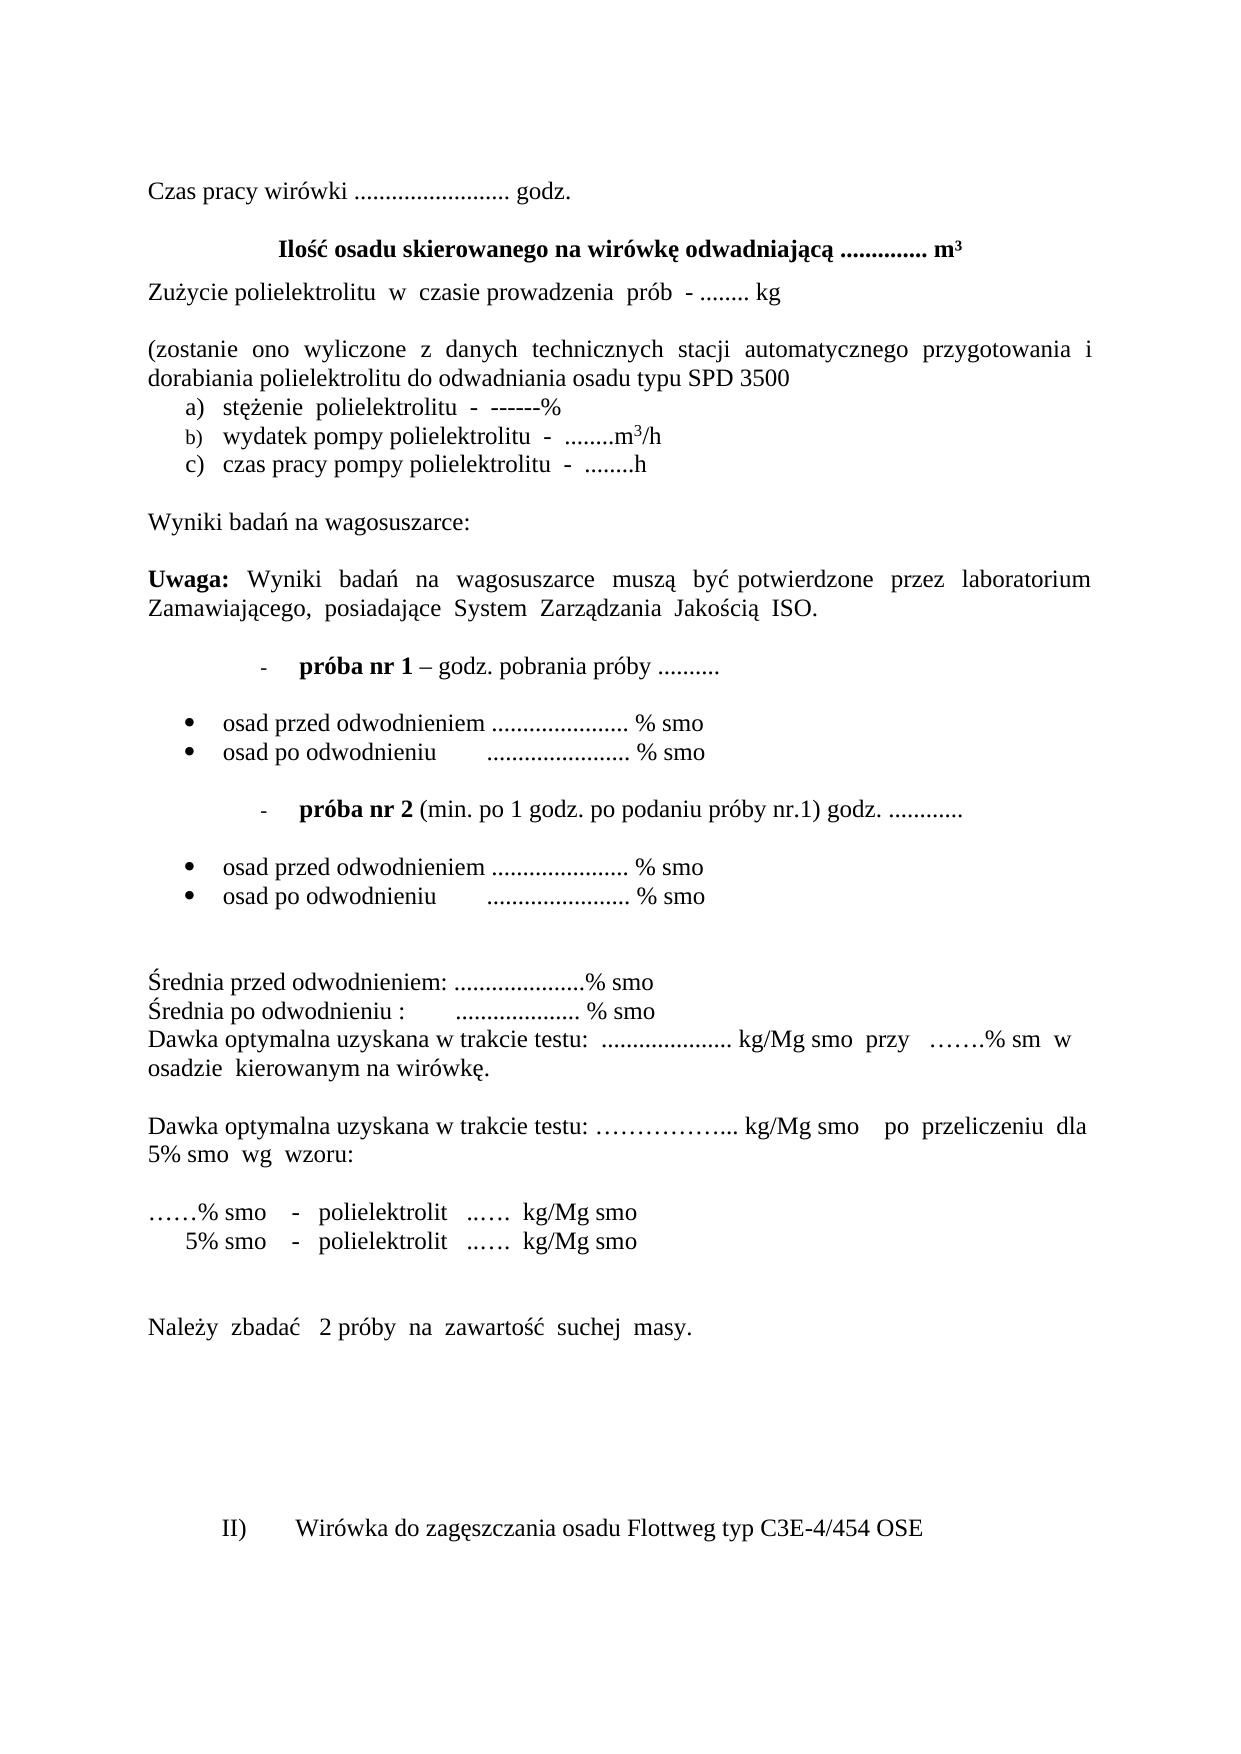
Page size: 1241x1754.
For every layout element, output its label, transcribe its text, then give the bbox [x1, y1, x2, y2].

list próba nr 1 – godz. pobrania próby .......... [260, 651, 1093, 679]
list stężenie polielektrolitu - ------% [185, 392, 1093, 421]
list Wirówka do zagęszczania osadu Flottweg typ C3E-4/454 OSE [221, 1513, 1093, 1542]
text Uwaga: Wyniki badań na wagosuszarce muszą być potwierdzone przez laboratorium Zamawiającego, posiadające System Zarządzania Jakością ISO. [148, 564, 1093, 622]
list osad po odwodnieniu ....................... % smo [185, 881, 1093, 909]
text Czas pracy wirówki ......................... godz. [148, 176, 1093, 205]
list wydatek pompy polielektrolitu - ........m3/h [185, 421, 1093, 449]
text ……% smo - polielektrolit ..…. kg/Mg smo [148, 1197, 1093, 1226]
list Ilość osadu skierowanego na wirówkę odwadniającą .............. m³ [148, 234, 1093, 263]
text Dawka optymalna uzyskana w trakcie testu: ..................... kg/Mg smo przy …….% sm w osadzie kierowanym na wirówkę. [148, 1024, 1093, 1082]
list osad przed odwodnieniem ...................... % smo [185, 708, 1093, 737]
text Zużycie polielektrolitu w czasie prowadzenia prób - ........ kg [148, 277, 1093, 306]
text (zostanie ono wyliczone z danych technicznych stacji automatycznego przygotowania i dorabiania polielektrolitu do odwadniania osadu typu SPD 3500 [148, 334, 1093, 392]
text Wyniki badań na wagosuszarce: [148, 507, 1093, 536]
text Średnia po odwodnieniu : .................... % smo [148, 996, 1093, 1024]
list czas pracy pompy polielektrolitu - ........h [185, 449, 1093, 478]
text Średnia przed odwodnieniem: .....................% smo [148, 967, 1093, 996]
text Dawka optymalna uzyskana w trakcie testu: ……………... kg/Mg smo po przeliczeniu dla 5% smo wg wzoru: [148, 1111, 1093, 1168]
list próba nr 2 (min. po 1 godz. po podaniu próby nr.1) godz. ............ [260, 794, 1093, 823]
list osad po odwodnieniu ....................... % smo [185, 737, 1093, 766]
text Należy zbadać 2 próby na zawartość suchej masy. [148, 1312, 1093, 1341]
list osad przed odwodnieniem ...................... % smo [185, 852, 1093, 881]
text 5% smo - polielektrolit ..…. kg/Mg smo [148, 1226, 1093, 1254]
